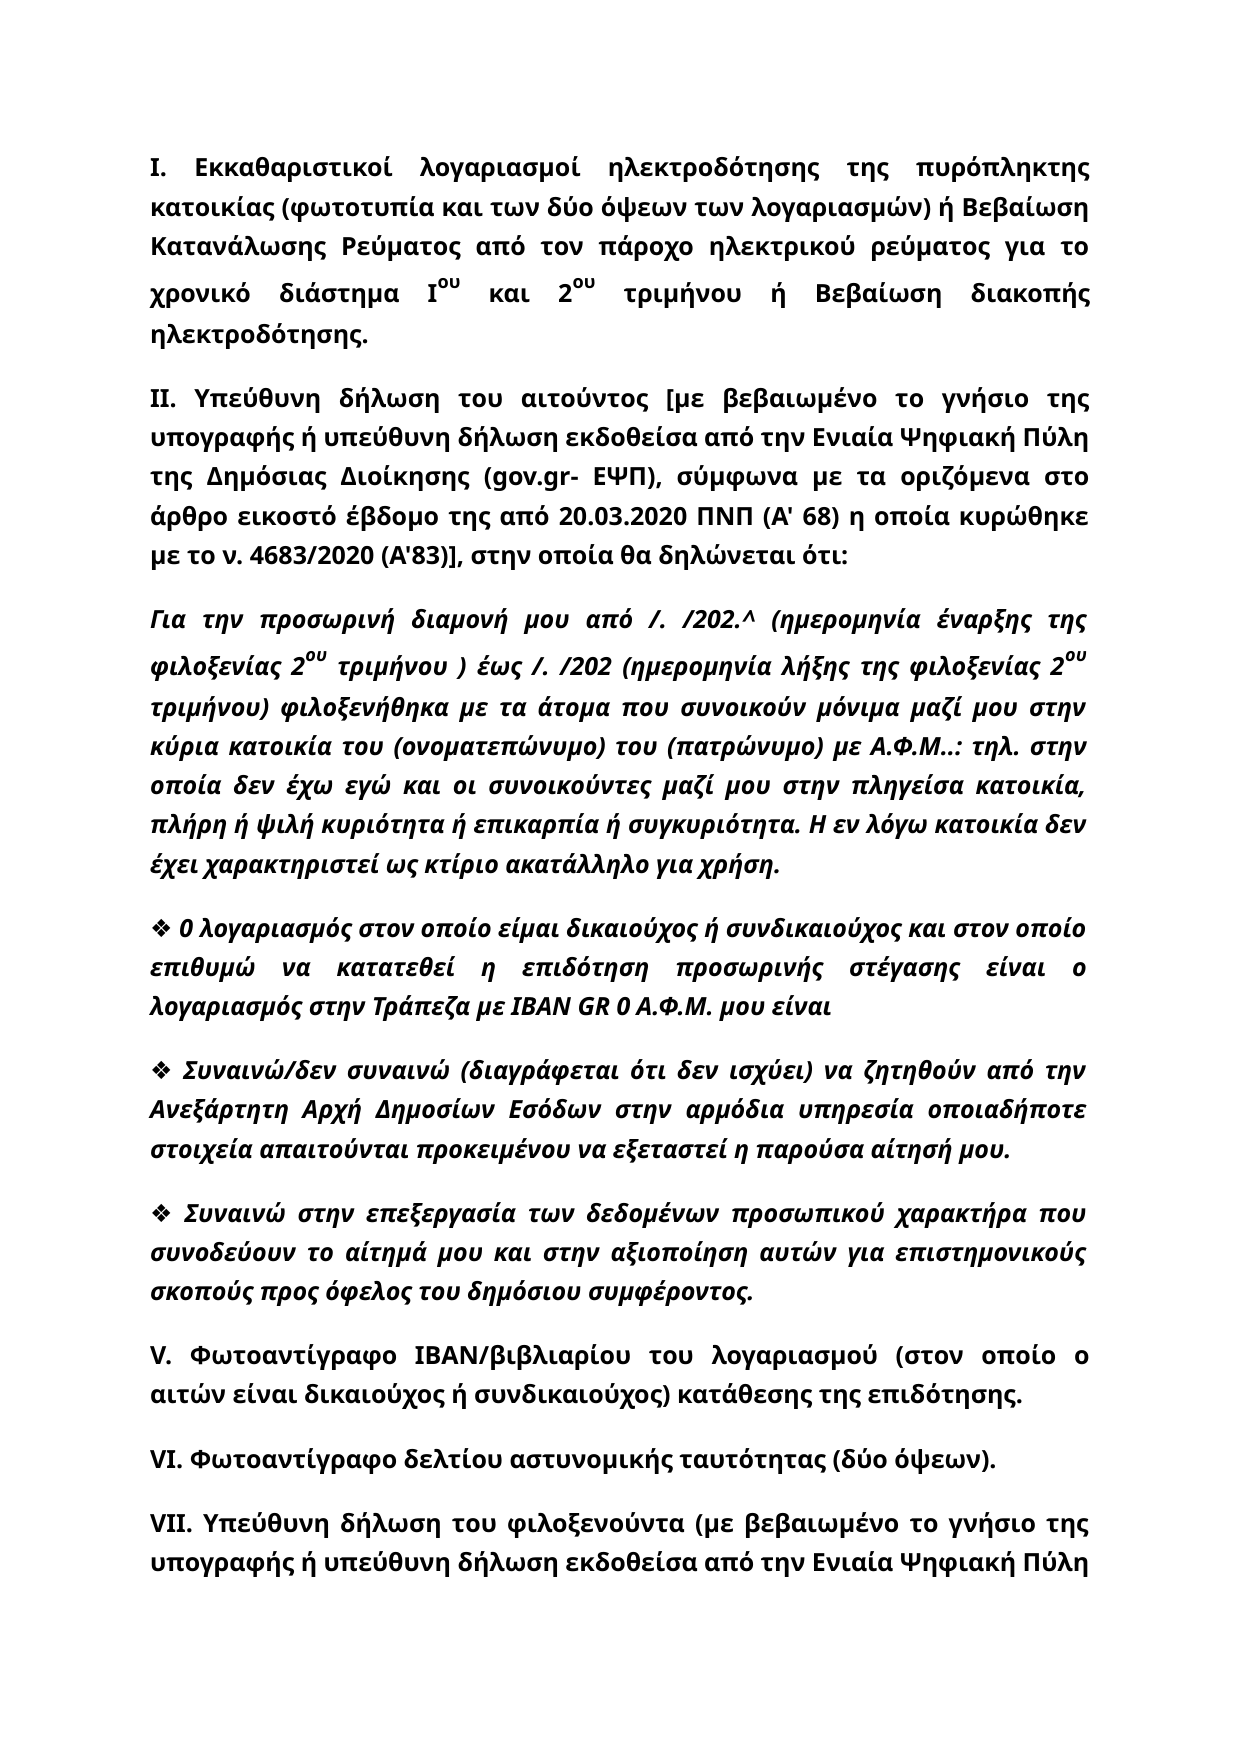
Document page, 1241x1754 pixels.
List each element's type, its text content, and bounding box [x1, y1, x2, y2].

text ❖ Συναινώ/δεν συναινώ (διαγράφεται ότι δεν ισχύει) να ζητηθούν από την Ανεξάρτητη Αρχή Δημοσίων Εσόδων στην αρμόδια υπηρεσία οποιαδήποτε στοιχεία απαιτούνται προκειμένου να εξεταστεί η παρούσα αίτησή μου. [150, 1053, 1090, 1165]
text II. Υπεύθυνη δήλωση του αιτούντος [με βεβαιωμένο το γνήσιο της υπογραφής ή υπεύθυνη δήλωση εκδοθείσα από την Ενιαία Ψηφιακή Πύλη της Δημόσιας Διοίκησης (gov.gr- ΕΨΠ), σύμφωνα με τα οριζόμενα στο άρθρο εικοστό έβδομο της από 20.03.2020 ΠΝΠ (Α' 68) η οποία κυρώθηκε με το ν. 4683/2020 (Α'83)], στην οποία θα δηλώνεται ότι: [150, 381, 1090, 571]
text ❖ 0 λογαριασμός στον οποίο είμαι δικαιούχος ή συνδικαιούχος και στον οποίο επιθυμώ να κατατεθεί η επιδότηση προσωρινής στέγασης είναι ο λογαριασμός στην Τράπεζα με IBAN GR 0 Α.Φ.Μ. μου είναι [150, 910, 1090, 1023]
text VI. Φωτοαντίγραφο δελτίου αστυνομικής ταυτότητας (δύο όψεων). [150, 1441, 1090, 1475]
text I. Εκκαθαριστικοί λογαριασμοί ηλεκτροδότησης της πυρόπληκτης κατοικίας (φωτοτυπία και των δύο όψεων των λογαριασμών) ή Βεβαίωση Κατανάλωσης Ρεύματος από τον πάροχο ηλεκτρικού ρεύματος για το χρονικό διάστημα Iου και 2ου τριμήνου ή Βεβαίωση διακοπής ηλεκτροδότησης. [150, 150, 1090, 351]
text VII. Υπεύθυνη δήλωση του φιλοξενούντα (με βεβαιωμένο το γνήσιο της υπογραφής ή υπεύθυνη δήλωση εκδοθείσα από την Ενιαία Ψηφιακή Πύλη [150, 1505, 1090, 1579]
text Για την προσωρινή διαμονή μου από /. /202.^ (ημερομηνία έναρξης της φιλοξενίας 2ου τριμήνου ) έως /. /202 (ημερομηνία λήξης της φιλοξενίας 2ου τριμήνου) φιλοξενήθηκα με τα άτομα που συνοικούν μόνιμα μαζί μου στην κύρια κατοικία του (ονοματεπώνυμο) του (πατρώνυμο) με Α.Φ.Μ..: τηλ. στην οποία δεν έχω εγώ και οι συνοικούντες μαζί μου στην πληγείσα κατοικία, πλήρη ή ψιλή κυριότητα ή επικαρπία ή συγκυριότητα. Η εν λόγω κατοικία δεν έχει χαρακτηριστεί ως κτίριο ακατάλληλο για χρήση. [150, 601, 1090, 880]
text ❖ Συναινώ στην επεξεργασία των δεδομένων προσωπικού χαρακτήρα που συνοδεύουν το αίτημά μου και στην αξιοποίηση αυτών για επιστημονικούς σκοπούς προς όφελος του δημόσιου συμφέροντος. [150, 1195, 1090, 1308]
text V. Φωτοαντίγραφο ΙΒΑΝ/βιβλιαρίου του λογαριασμού (στον οποίο ο αιτών είναι δικαιούχος ή συνδικαιούχος) κατάθεσης της επιδότησης. [150, 1338, 1090, 1411]
